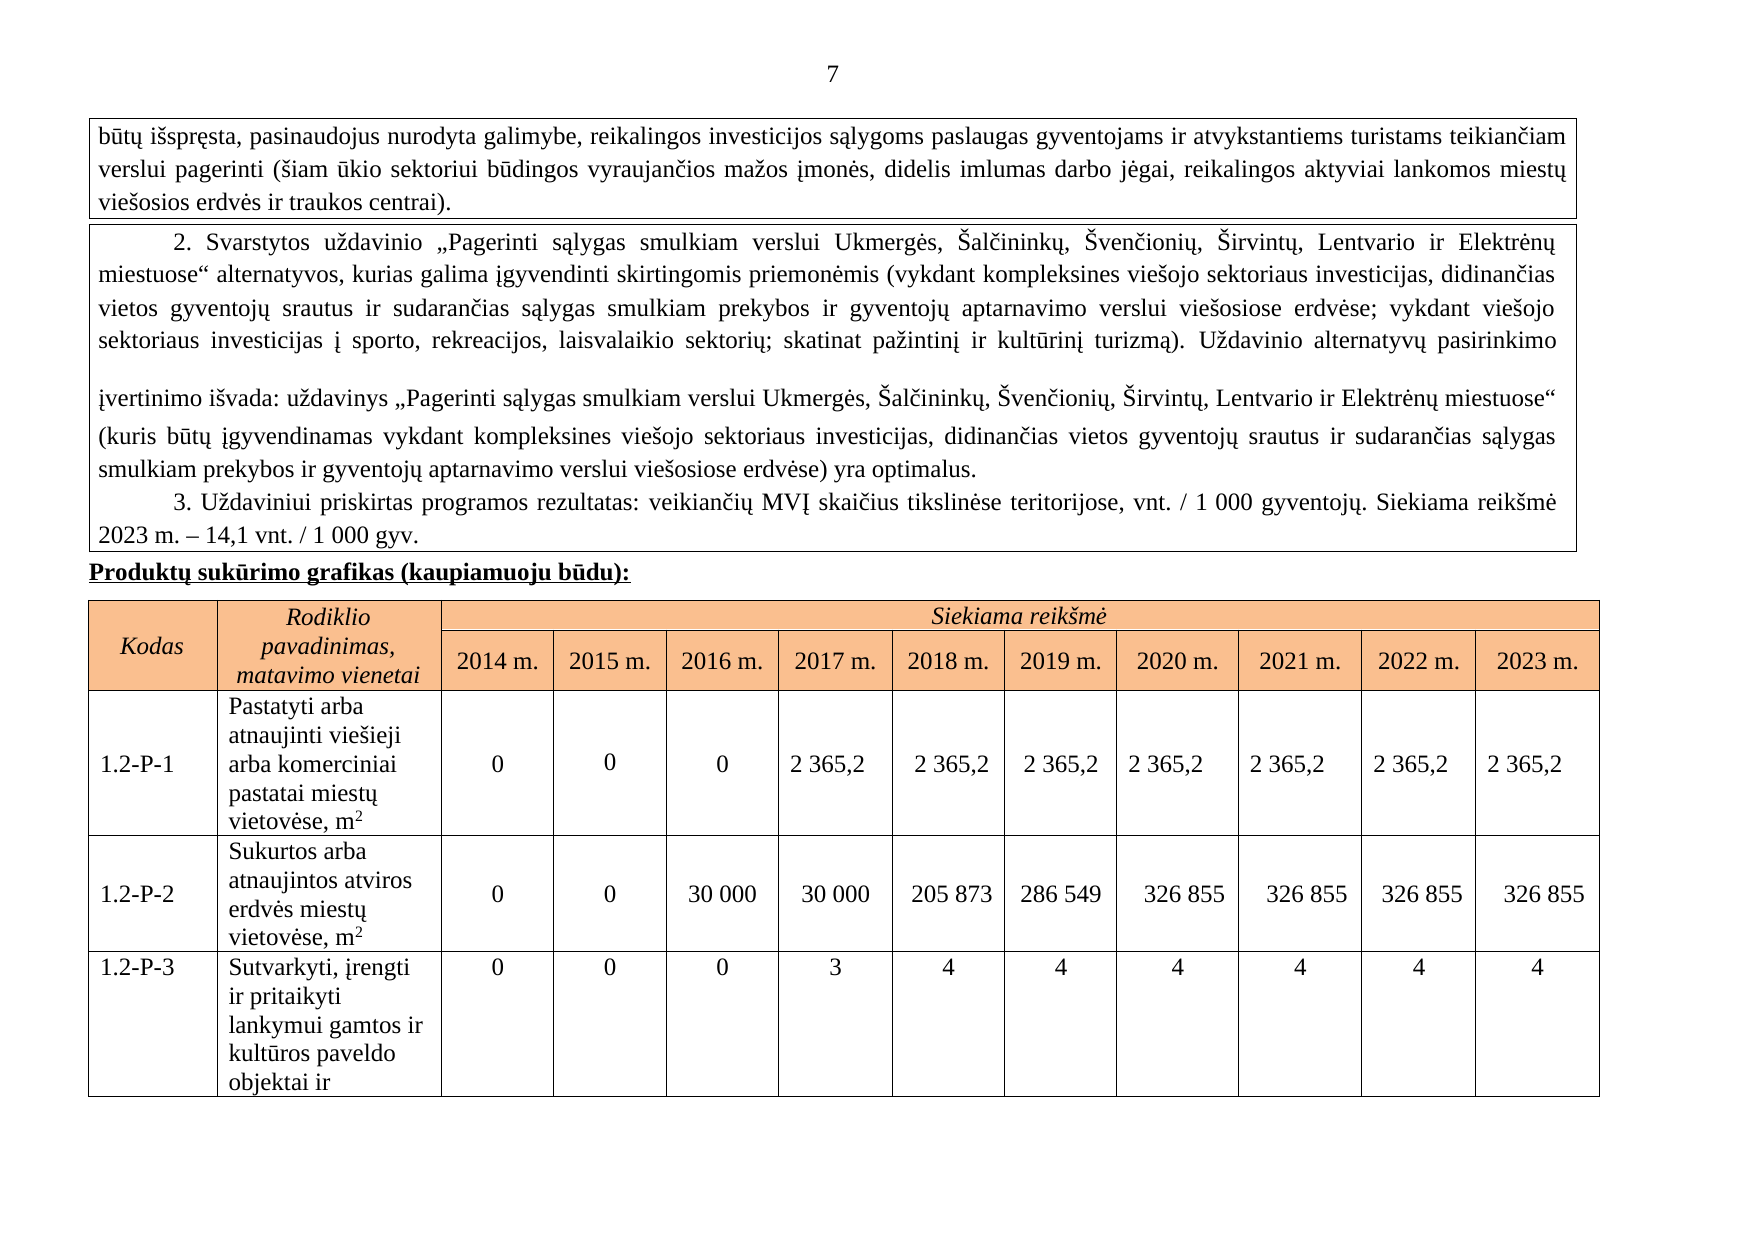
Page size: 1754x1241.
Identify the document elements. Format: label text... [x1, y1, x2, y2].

table_cell Sukurtos arba atnaujintos atviros erdvės miestų vietovėse, m2 [218, 836, 441, 951]
text 2. Svarstytos uždavinio „Pagerinti sąlygas smulkiam verslui Ukmergės, Šalčininkų, Švenčionių, Širvintų, Lentvario ir Elektrėnų miestuose“ alternatyvos, kurias galima įgyvendinti skirtingomis priemonėmis (vykdant kompleksines viešojo sektoriaus investicijas, didinančias vietos gyventojų srautus ir sudarančias sąlygas smulkiam prekybos ir gyventojų aptarnavimo verslui viešosiose erdvėse; vykdant viešojo sektoriaus investicijas į sporto, rekreacijos, laisvalaikio sektorių; skatinat pažintinį ir kultūrinį turizmą). Uždavinio alternatyvų pasirinkimo įvertinimo išvada: uždavinys „Pagerinti sąlygas smulkiam verslui Ukmergės, Šalčininkų, Švenčionių, Širvintų, Lentvario ir Elektrėnų miestuose“ (kuris būtų įgyvendinamas vykdant kompleksines viešojo sektoriaus investicijas, didinančias vietos gyventojų srautus ir sudarančias sąlygas smulkiam prekybos ir gyventojų aptarnavimo verslui viešosiose erdvėse) yra optimalus. [90, 225, 1576, 483]
table_cell 4 [1005, 952, 1116, 1096]
table_cell 205 873 [893, 836, 1004, 951]
table_cell 2020 m. [1117, 631, 1238, 690]
table_cell 2 365,2 [779, 691, 892, 835]
text Produktų sukūrimo grafikas (kaupiamuoju būdu): [89, 557, 1577, 585]
table_cell 2 365,2 [1005, 691, 1116, 835]
table_cell 0 [442, 691, 553, 835]
table_cell 2019 m. [1005, 631, 1116, 690]
table_cell 0 [554, 691, 666, 835]
table_cell 2017 m. [779, 631, 892, 690]
table_cell 326 855 [1117, 836, 1238, 951]
table_cell 2018 m. [893, 631, 1004, 690]
table_cell 1.2-P-2 [89, 836, 217, 951]
table_cell 30 000 [667, 836, 778, 951]
table_cell 0 [667, 691, 778, 835]
text būtų išspręsta, pasinaudojus nurodyta galimybe, reikalingos investicijos sąlygoms paslaugas gyventojams ir atvykstantiems turistams teikiančiam verslui pagerinti (šiam ūkio sektoriui būdingos vyraujančios mažos įmonės, didelis imlumas darbo jėgai, reikalingos aktyviai lankomos miestų viešosios erdvės ir traukos centrai). [90, 119, 1576, 218]
table_cell 2 365,2 [1362, 691, 1475, 835]
table_cell 2 365,2 [1239, 691, 1361, 835]
table_cell 4 [1117, 952, 1238, 1096]
table_cell 0 [442, 952, 553, 1096]
table_cell Sutvarkyti, įrengti ir pritaikyti lankymui gamtos ir kultūros paveldo objektai ir [218, 952, 441, 1096]
table_cell 0 [442, 836, 553, 951]
table_cell 326 855 [1362, 836, 1475, 951]
table_cell 1.2-P-1 [89, 691, 217, 835]
table_cell 326 855 [1239, 836, 1361, 951]
table_header Siekiama reikšmė [442, 601, 1599, 629]
table_header Kodas [89, 601, 217, 690]
table_cell 2015 m. [554, 631, 666, 690]
table_cell 1.2-P-3 [89, 952, 217, 1096]
table_cell 2022 m. [1362, 631, 1475, 690]
table_cell 2 365,2 [1117, 691, 1238, 835]
text 3. Uždaviniui priskirtas programos rezultatas: veikiančių MVĮ skaičius tikslinėse teritorijose, vnt. / 1 000 gyventojų. Siekiama reikšmė 2023 m. – 14,1 vnt. / 1 000 gyv. [90, 484, 1576, 551]
table_cell 2023 m. [1476, 631, 1599, 690]
table_cell 2014 m. [442, 631, 553, 690]
table_cell 0 [667, 952, 778, 1096]
table_cell 326 855 [1476, 836, 1599, 951]
table_cell 4 [1239, 952, 1361, 1096]
table_cell 2016 m. [667, 631, 778, 690]
table_cell 2021 m. [1239, 631, 1361, 690]
table_cell 30 000 [779, 836, 892, 951]
table_cell 2 365,2 [1476, 691, 1599, 835]
table_cell 286 549 [1005, 836, 1116, 951]
table_cell 4 [1362, 952, 1475, 1096]
table_cell 3 [779, 952, 892, 1096]
table_cell 0 [554, 952, 666, 1096]
table_cell 0 [554, 836, 666, 951]
table_cell 2 365,2 [893, 691, 1004, 835]
table_header Rodiklio pavadinimas, matavimo vienetai [218, 601, 441, 690]
table_cell 4 [1476, 952, 1599, 1096]
table_cell 4 [893, 952, 1004, 1096]
table_cell Pastatyti arba atnaujinti viešieji arba komerciniai pastatai miestų vietovėse, m2 [218, 691, 441, 835]
